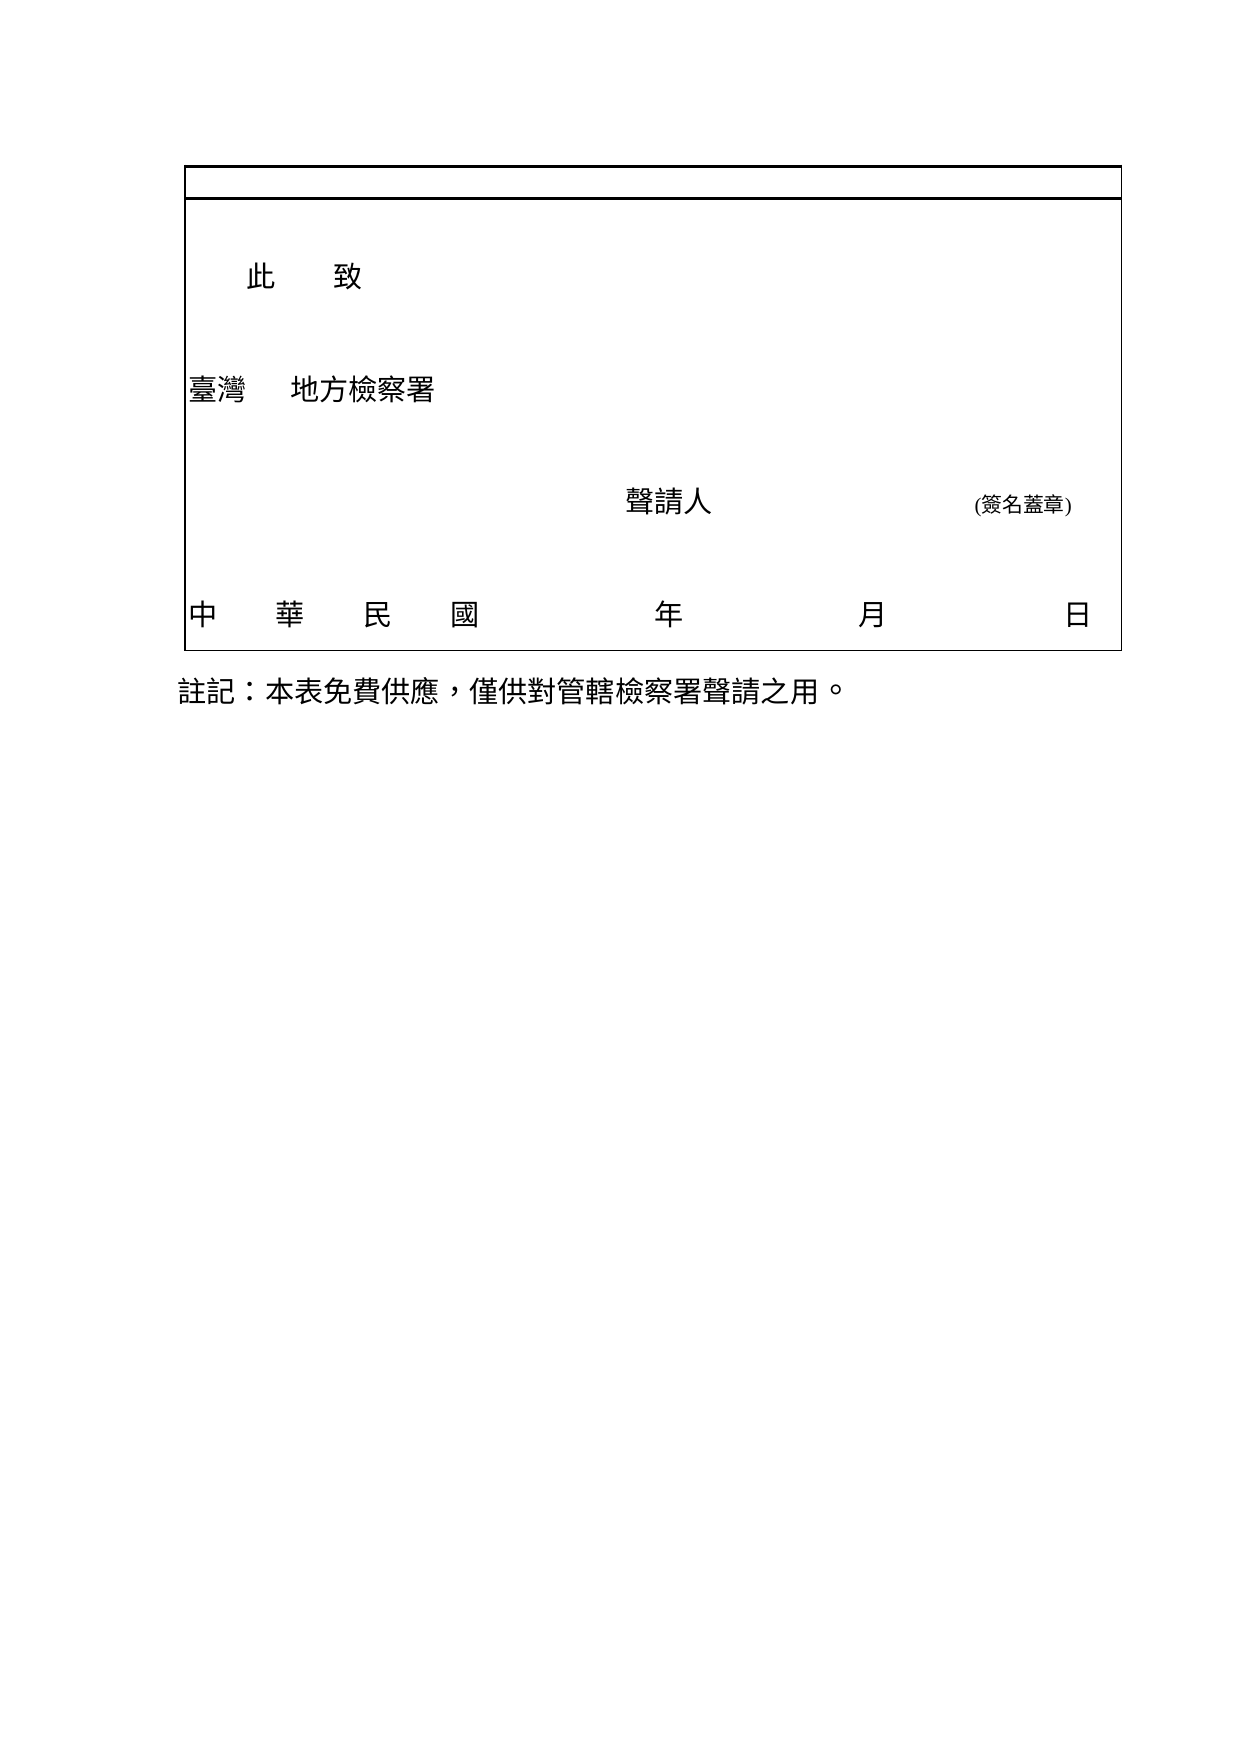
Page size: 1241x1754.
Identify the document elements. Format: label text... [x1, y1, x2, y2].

table_cell 此 致 臺灣 地方檢察署 聲請人 (簽名蓋章) 中 華 民 國 年 月 日 [186, 200, 1121, 650]
table_cell [186, 168, 1121, 197]
text 註記：本表免費供應，僅供對管轄檢察署聲請之用。 [177, 651, 1122, 726]
